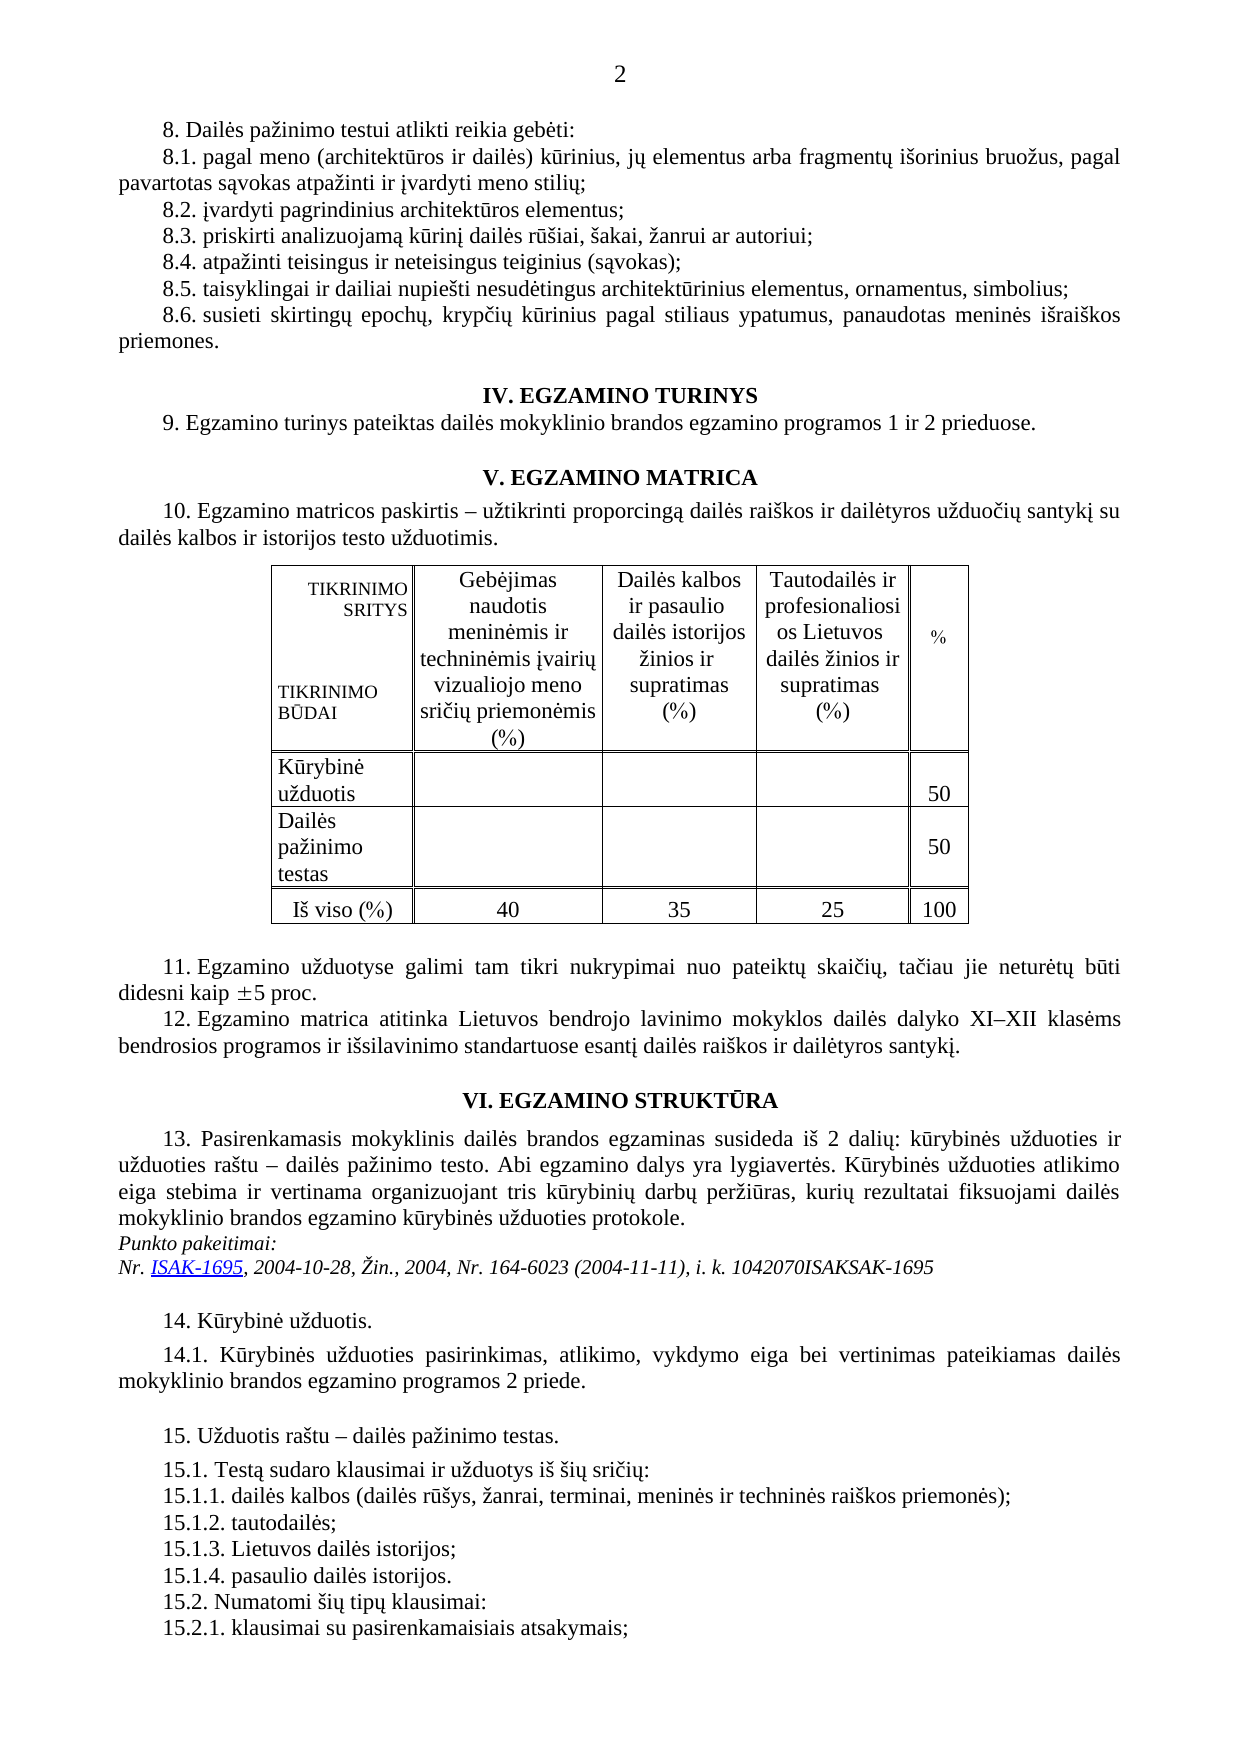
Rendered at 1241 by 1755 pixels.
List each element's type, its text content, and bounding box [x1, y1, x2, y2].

text 13. Pasirenkamasis mokyklinis dailės brandos egzaminas susideda iš 2 dalių: kūrybinės užduoties ir užduoties raštu – dailės pažinimo testo. Abi egzamino dalys yra lygiavertės. Kūrybinės užduoties atlikimo eiga stebima ir vertinama organizuojant tris kūrybinių darbų peržiūras, kurių rezultatai fiksuojami dailės mokyklinio brandos egzamino kūrybinės užduoties protokole. [118, 1125, 1122, 1231]
text 8.3. priskirti analizuojamą kūrinį dailės rūšiai, šakai, žanrui ar autoriui; [118, 222, 1122, 248]
text 15.1. Testą sudaro klausimai ir užduotys iš šių sričių: [118, 1456, 1122, 1483]
text 14. Kūrybinė užduotis. [118, 1307, 1122, 1334]
text 8.6. susieti skirtingų epochų, krypčių kūrinius pagal stiliaus ypatumus, panaudotas meninės išraiškos priemones. [118, 301, 1122, 354]
table_cell 50 [911, 753, 968, 806]
table_header Tautodailės ir profesionaliosios Lietuvos dailės žinios ir supratimas () [757, 566, 908, 750]
text 8.5. taisyklingai ir dailiai nupiešti nesudėtingus architektūrinius elementus, ornamentus, simbolius; [118, 275, 1122, 301]
text 15.1.1. dailės kalbos (dailės rūšys, žanrai, terminai, meninės ir techninės raiškos priemonės); [118, 1483, 1122, 1509]
table_cell 35 [603, 889, 756, 923]
text 12. Egzamino matrica atitinka Lietuvos bendrojo lavinimo mokyklos dailės dalyko XI–XII klasėms bendrosios programos ir išsilavinimo standartuose esantį dailės raiškos ir dailėtyros santykį. [118, 1005, 1122, 1058]
table_cell [415, 753, 602, 806]
table_header  [911, 566, 968, 750]
table_cell 25 [757, 889, 908, 923]
table_cell Dailės pažinimo testas [272, 807, 412, 886]
table_cell [603, 807, 756, 886]
table_cell [757, 753, 908, 806]
table_cell Kūrybinė užduotis [272, 753, 412, 806]
text 15.1.4. pasaulio dailės istorijos. [118, 1562, 1122, 1588]
text 8.2. įvardyti pagrindinius architektūros elementus; [118, 196, 1122, 222]
text VI. EGZAMINO STRUKTŪRA [118, 1087, 1122, 1113]
text 8.1. pagal meno (architektūros ir dailės) kūrinius, jų elementus arba fragmentų išorinius bruožus, pagal pavartotas sąvokas atpažinti ir įvardyti meno stilių; [118, 143, 1122, 196]
text IV. EGZAMINO TURINYS [118, 382, 1122, 409]
text 15.1.2. tautodailės; [118, 1509, 1122, 1535]
text Punkto pakeitimai: [118, 1231, 1122, 1255]
table_cell 100 [911, 889, 968, 923]
table_cell [757, 807, 908, 886]
text 9. Egzamino turinys pateiktas dailės mokyklinio brandos egzamino programos 1 ir 2 prieduose. [118, 409, 1122, 435]
table_cell Iš viso () [272, 889, 412, 923]
table_header TIKRINIMO SRITYS TIKRINIMO BŪDAI [272, 566, 412, 750]
table_cell 40 [415, 889, 602, 923]
text V. EGZAMINO MATRICA [118, 464, 1122, 490]
table_cell 50 [911, 807, 968, 886]
text 15.1.3. Lietuvos dailės istorijos; [118, 1535, 1122, 1562]
text 15. Užduotis raštu – dailės pažinimo testas. [118, 1423, 1122, 1449]
text 8. Dailės pažinimo testui atlikti reikia gebėti: [118, 117, 1122, 143]
text 10. Egzamino matricos paskirtis – užtikrinti proporcingą dailės raiškos ir dailėtyros užduočių santykį su dailės kalbos ir istorijos testo užduotimis. [118, 498, 1122, 550]
text 8.4. atpažinti teisingus ir neteisingus teiginius (sąvokas); [118, 248, 1122, 275]
text 15.2. Numatomi šių tipų klausimai: [118, 1588, 1122, 1614]
table_header Gebėjimas naudotis meninėmis ir techninėmis įvairių vizualiojo meno sričių priemonėmis () [415, 566, 602, 750]
text 14.1. Kūrybinės užduoties pasirinkimas, atlikimo, vykdymo eiga bei vertinimas pateikiamas dailės mokyklinio brandos egzamino programos 2 priede. [118, 1341, 1122, 1394]
text 15.2.1. klausimai su pasirenkamaisiais atsakymais; [118, 1614, 1122, 1641]
text 11. Egzamino užduotyse galimi tam tikri nukrypimai nuo pateiktų skaičių, tačiau jie neturėtų būti didesni kaip 5 proc. [118, 953, 1122, 1005]
table_cell [603, 753, 756, 806]
table_header Dailės kalbos ir pasaulio dailės istorijos žinios ir supratimas () [603, 566, 756, 750]
text Nr. ISAK-1695, 2004-10-28, Žin., 2004, Nr. 164-6023 (2004-11-11), i. k. 1042070ISAKSAK-1695 [118, 1255, 1122, 1279]
table_cell [415, 807, 602, 886]
